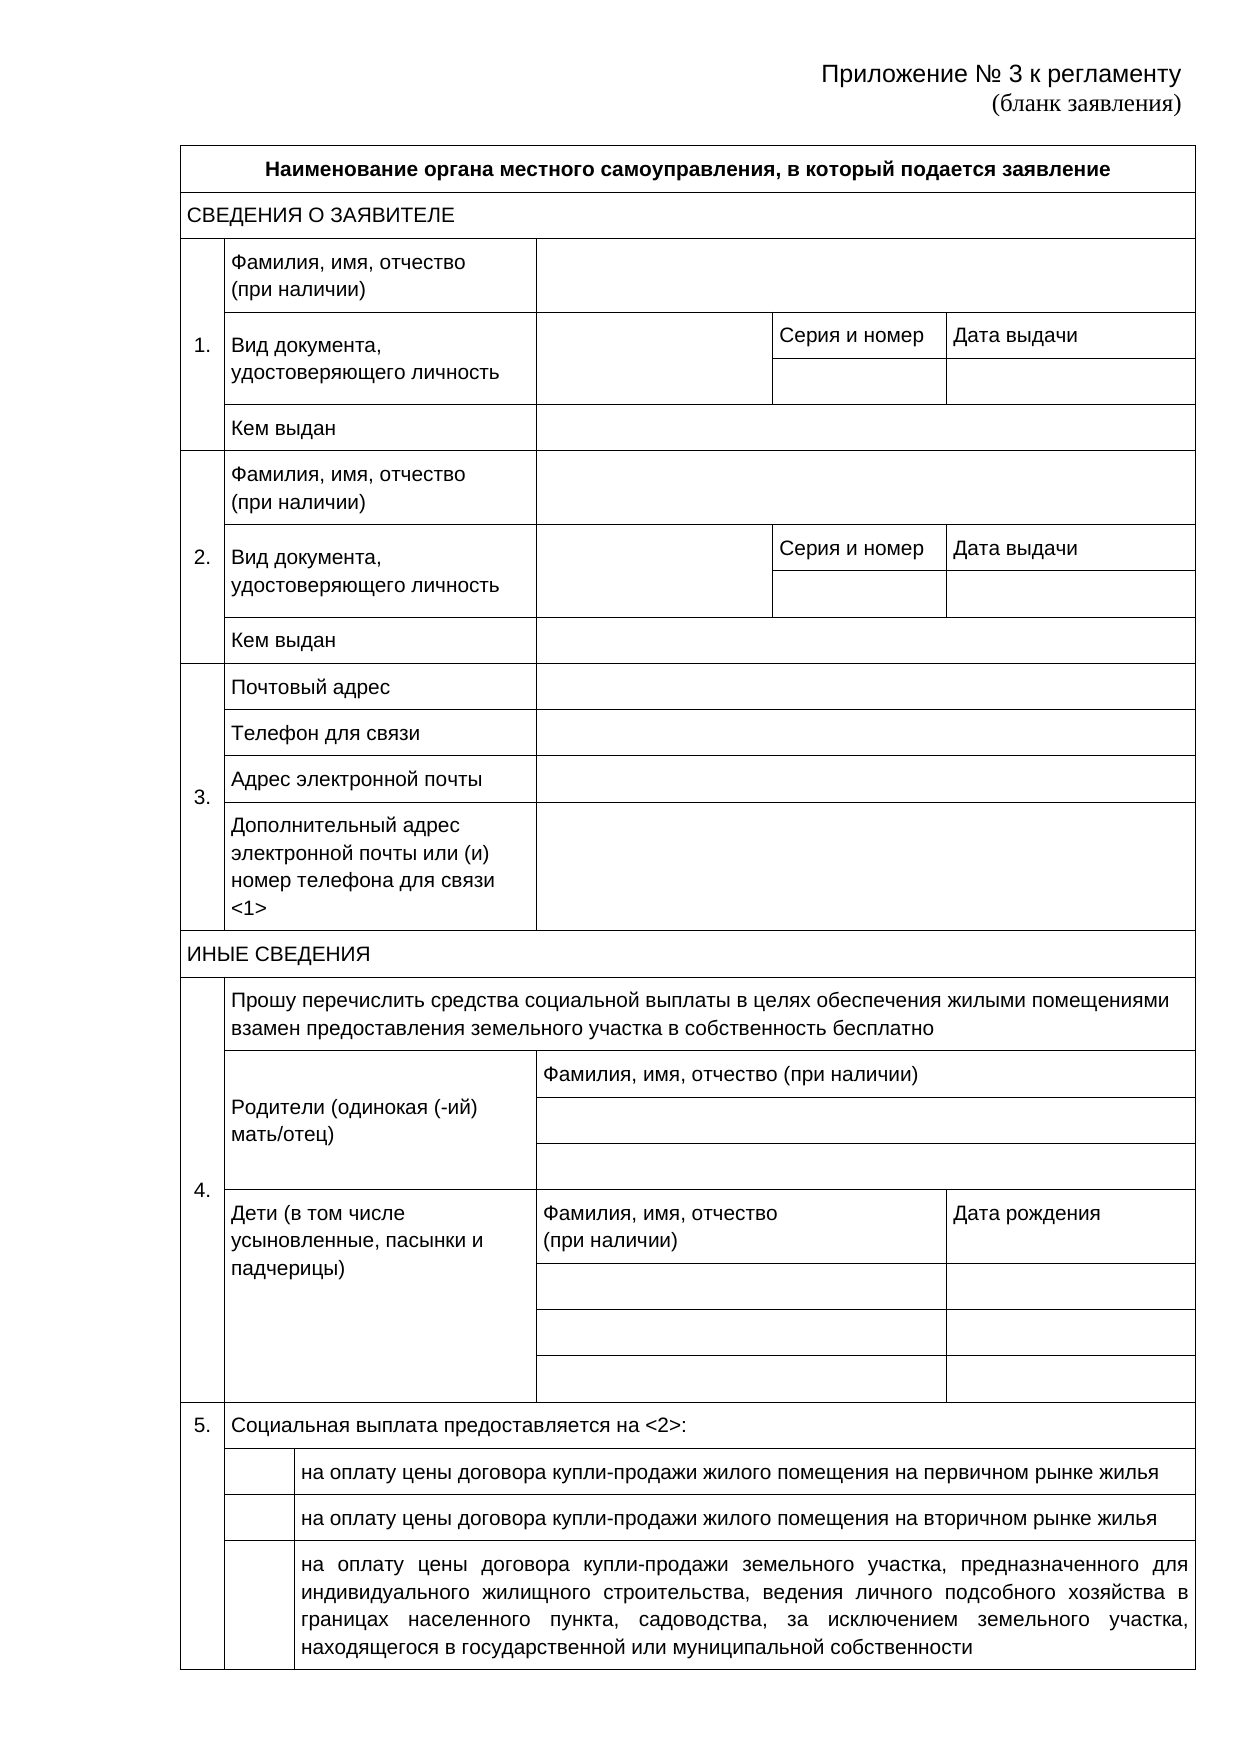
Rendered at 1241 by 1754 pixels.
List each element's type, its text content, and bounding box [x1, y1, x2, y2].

table_cell Дети (в том числе усыновленные, пасынки и падчерицы) [225, 1190, 536, 1402]
table_cell 1. [181, 239, 224, 450]
table_cell [537, 451, 1195, 524]
table_cell [537, 313, 772, 404]
table_cell [537, 1098, 1195, 1143]
table_cell Фамилия, имя, отчество (при наличии) [225, 451, 536, 524]
table_cell [947, 359, 1195, 404]
table_cell [537, 803, 1195, 930]
table_cell [225, 1495, 294, 1540]
table_cell [537, 710, 1195, 755]
text (бланк заявления) [181, 88, 1181, 117]
table_cell [947, 571, 1195, 617]
table_cell Прошу перечислить средства социальной выплаты в целях обеспечения жилыми помещениями взамен предоставления земельного участка в собственность бесплатно [225, 978, 1195, 1050]
table_cell [947, 1264, 1195, 1309]
table_cell Кем выдан [225, 618, 536, 663]
table_cell Фамилия, имя, отчество (при наличии) [537, 1190, 946, 1263]
table_cell Телефон для связи [225, 710, 536, 755]
table_cell [537, 239, 1195, 312]
table_cell 2. [181, 451, 224, 663]
table_cell на оплату цены договора купли-продажи жилого помещения на первичном рынке жилья [295, 1449, 1195, 1494]
table_cell Почтовый адрес [225, 664, 536, 709]
table_cell [947, 1356, 1195, 1402]
table_cell Дата рождения [947, 1190, 1195, 1263]
table_cell СВЕДЕНИЯ О ЗАЯВИТЕЛЕ [181, 193, 1195, 238]
table_cell [537, 1264, 946, 1309]
table_cell [537, 1144, 1195, 1189]
table_cell [537, 1310, 946, 1355]
text Приложение № 3 к регламенту [181, 59, 1181, 88]
table_cell Фамилия, имя, отчество (при наличии) [225, 239, 536, 312]
table_cell Родители (одинокая (-ий) мать/отец) [225, 1051, 536, 1189]
table_cell Социальная выплата предоставляется на <2>: [225, 1403, 1195, 1448]
table_cell Серия и номер [773, 313, 946, 358]
table_cell [773, 571, 946, 617]
table_cell 5. [181, 1403, 224, 1669]
table_cell Адрес электронной почты [225, 756, 536, 802]
table_cell Дополнительный адрес электронной почты или (и) номер телефона для связи <1> [225, 803, 536, 930]
table_cell на оплату цены договора купли-продажи жилого помещения на вторичном рынке жилья [295, 1495, 1195, 1540]
table_cell Дата выдачи [947, 313, 1195, 358]
table_cell Фамилия, имя, отчество (при наличии) [537, 1051, 1195, 1097]
table_cell [537, 756, 1195, 802]
table_cell [537, 405, 1195, 450]
table_cell на оплату цены договора купли-продажи земельного участка, предназначенного для индивидуального жилищного строительства, ведения личного подсобного хозяйства в границах населенного пункта, садоводства, за исключением земельного участка, находящегося в государственной или муниципальной собственности [295, 1541, 1195, 1669]
table_cell Дата выдачи [947, 525, 1195, 570]
table_cell ИНЫЕ СВЕДЕНИЯ [181, 931, 1195, 977]
table_cell Вид документа, удостоверяющего личность [225, 525, 536, 617]
table_cell 3. [181, 664, 224, 930]
table_cell [225, 1449, 294, 1494]
table_cell [537, 618, 1195, 663]
table_cell [947, 1310, 1195, 1355]
table_cell 4. [181, 978, 224, 1402]
table_cell [537, 664, 1195, 709]
table_cell [537, 1356, 946, 1402]
table_cell Вид документа, удостоверяющего личность [225, 313, 536, 404]
table_cell [225, 1541, 294, 1669]
table_cell [537, 525, 772, 617]
table_cell [773, 359, 946, 404]
table_cell Серия и номер [773, 525, 946, 570]
table_header Наименование органа местного самоуправления, в который подается заявление [181, 146, 1195, 192]
table_cell Кем выдан [225, 405, 536, 450]
